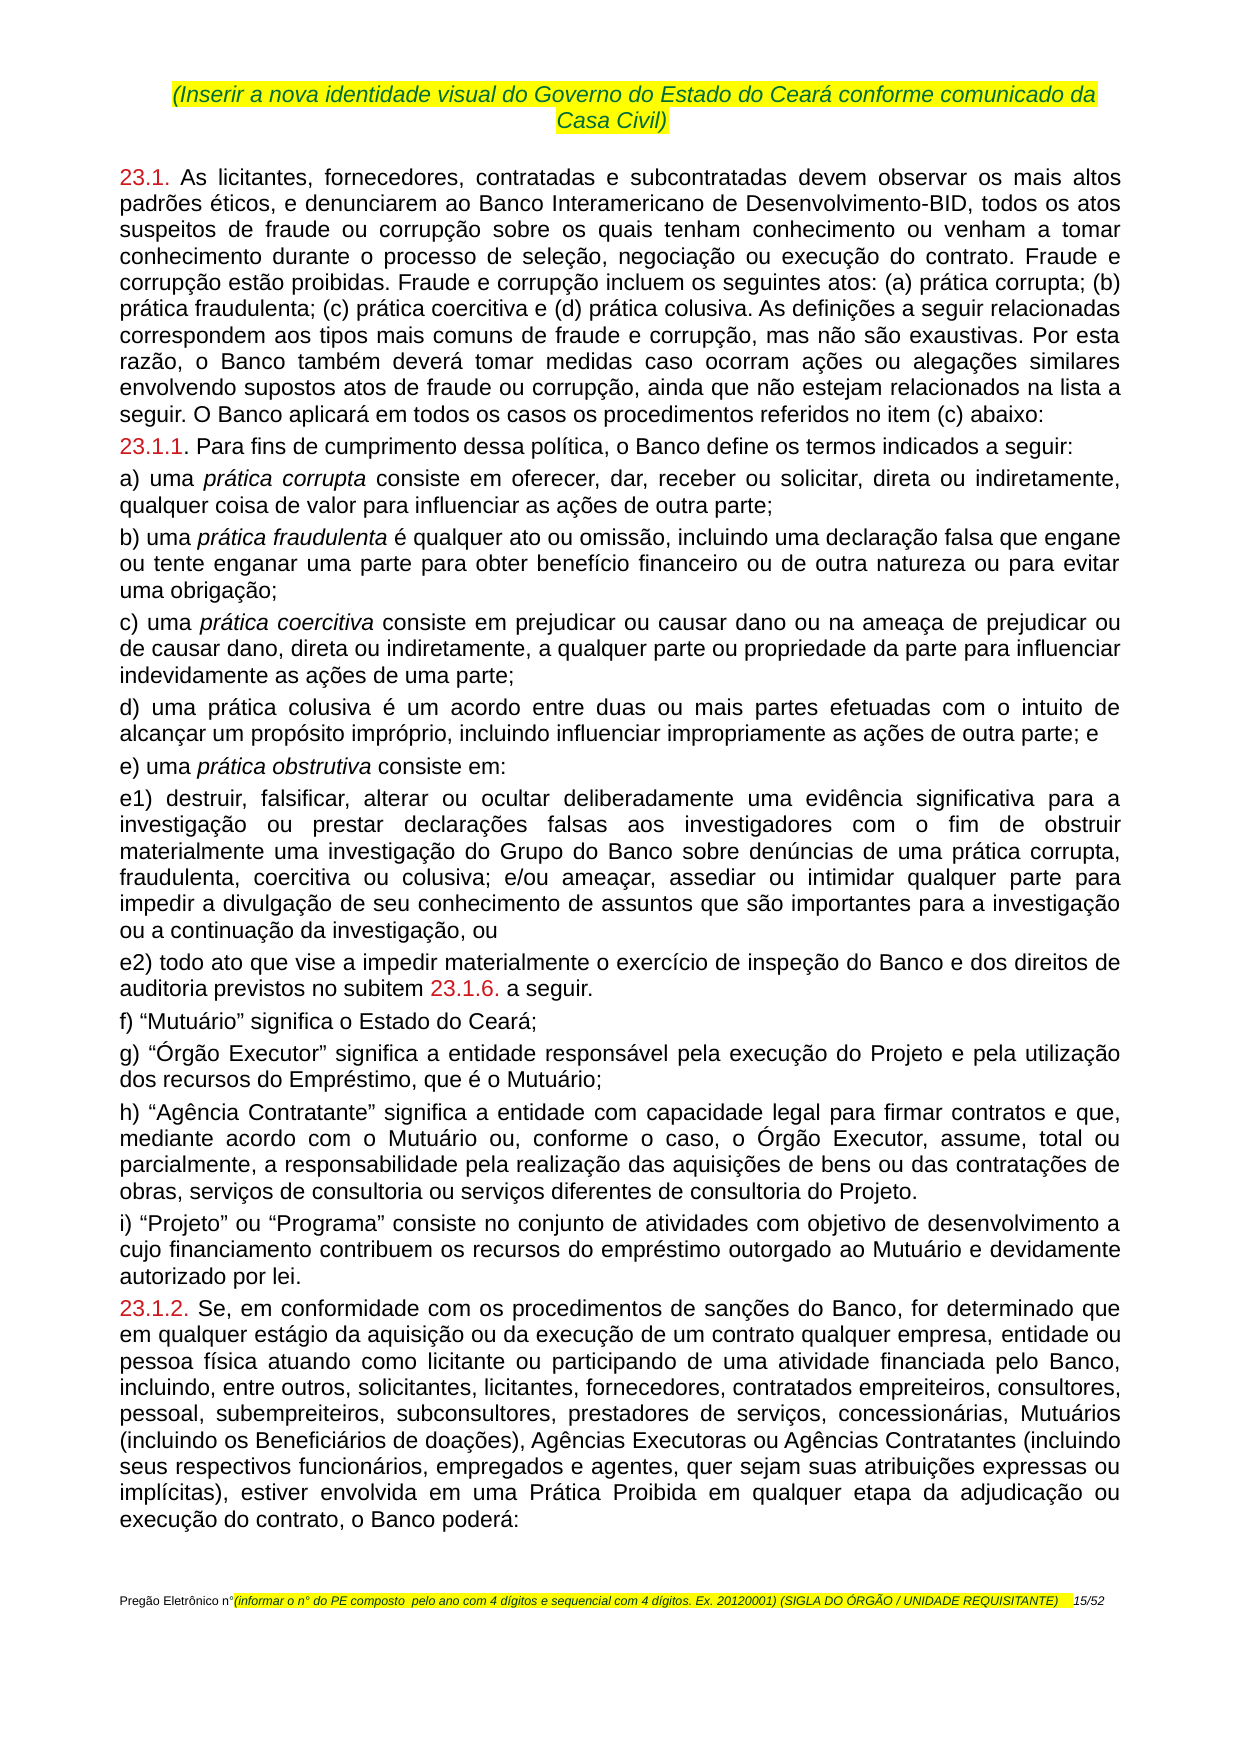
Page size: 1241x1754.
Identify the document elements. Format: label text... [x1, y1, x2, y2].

text f) “Mutuário” significa o Estado do Ceará; [119, 1008, 1121, 1034]
text e) uma prática obstrutiva consiste em: [119, 753, 1121, 779]
text c) uma prática coercitiva consiste em prejudicar ou causar dano ou na ameaça de prejudicar ou de causar dano, direta ou indiretamente, a qualquer parte ou propriedade da parte para influenciar indevidamente as ações de uma parte; [119, 609, 1121, 688]
text 23.1.1. Para fins de cumprimento dessa política, o Banco define os termos indicados a seguir: [119, 433, 1121, 459]
text e1) destruir, falsificar, alterar ou ocultar deliberadamente uma evidência significativa para a investigação ou prestar declarações falsas aos investigadores com o fim de obstruir materialmente uma investigação do Grupo do Banco sobre denúncias de uma prática corrupta, fraudulenta, coercitiva ou colusiva; e/ou ameaçar, assediar ou intimidar qualquer parte para impedir a divulgação de seu conhecimento de assuntos que são importantes para a investigação ou a continuação da investigação, ou [119, 785, 1121, 943]
text b) uma prática fraudulenta é qualquer ato ou omissão, incluindo uma declaração falsa que engane ou tente enganar uma parte para obter benefício financeiro ou de outra natureza ou para evitar uma obrigação; [119, 524, 1121, 603]
text e2) todo ato que vise a impedir materialmente o exercício de inspeção do Banco e dos direitos de auditoria previstos no subitem 23.1.6. a seguir. [119, 949, 1121, 1002]
text 23.1.2. Se, em conformidade com os procedimentos de sanções do Banco, for determinado que em qualquer estágio da aquisição ou da execução de um contrato qualquer empresa, entidade ou pessoa física atuando como licitante ou participando de uma atividade financiada pelo Banco, incluindo, entre outros, solicitantes, licitantes, fornecedores, contratados empreiteiros, consultores, pessoal, subempreiteiros, subconsultores, prestadores de serviços, concessionárias, Mutuários (incluindo os Beneficiários de doações), Agências Executoras ou Agências Contratantes (incluindo seus respectivos funcionários, empregados e agentes, quer sejam suas atribuições expressas ou implícitas), estiver envolvida em uma Prática Proibida em qualquer etapa da adjudicação ou execução do contrato, o Banco poderá: [119, 1295, 1121, 1532]
text g) “Órgão Executor” significa a entidade responsável pela execução do Projeto e pela utilização dos recursos do Empréstimo, que é o Mutuário; [119, 1040, 1121, 1093]
text h) “Agência Contratante” significa a entidade com capacidade legal para firmar contratos e que, mediante acordo com o Mutuário ou, conforme o caso, o Órgão Executor, assume, total ou parcialmente, a responsabilidade pela realização das aquisições de bens ou das contratações de obras, serviços de consultoria ou serviços diferentes de consultoria do Projeto. [119, 1098, 1121, 1204]
text i) “Projeto” ou “Programa” consiste no conjunto de atividades com objetivo de desenvolvimento a cujo financiamento contribuem os recursos do empréstimo outorgado ao Mutuário e devidamente autorizado por lei. [119, 1210, 1121, 1289]
text 23.1. As licitantes, fornecedores, contratadas e subcontratadas devem observar os mais altos padrões éticos, e denunciarem ao Banco Interamericano de Desenvolvimento-BID, todos os atos suspeitos de fraude ou corrupção sobre os quais tenham conhecimento ou venham a tomar conhecimento durante o processo de seleção, negociação ou execução do contrato. Fraude e corrupção estão proibidas. Fraude e corrupção incluem os seguintes atos: (a) prática corrupta; (b) prática fraudulenta; (c) prática coercitiva e (d) prática colusiva. As definições a seguir relacionadas correspondem aos tipos mais comuns de fraude e corrupção, mas não são exaustivas. Por esta razão, o Banco também deverá tomar medidas caso ocorram ações ou alegações similares envolvendo supostos atos de fraude ou corrupção, ainda que não estejam relacionados na lista a seguir. O Banco aplicará em todos os casos os procedimentos referidos no item (c) abaixo: [119, 163, 1121, 427]
text a) uma prática corrupta consiste em oferecer, dar, receber ou solicitar, direta ou indiretamente, qualquer coisa de valor para influenciar as ações de outra parte; [119, 465, 1121, 518]
text d) uma prática colusiva é um acordo entre duas ou mais partes efetuadas com o intuito de alcançar um propósito impróprio, incluindo influenciar impropriamente as ações de outra parte; e [119, 694, 1121, 747]
